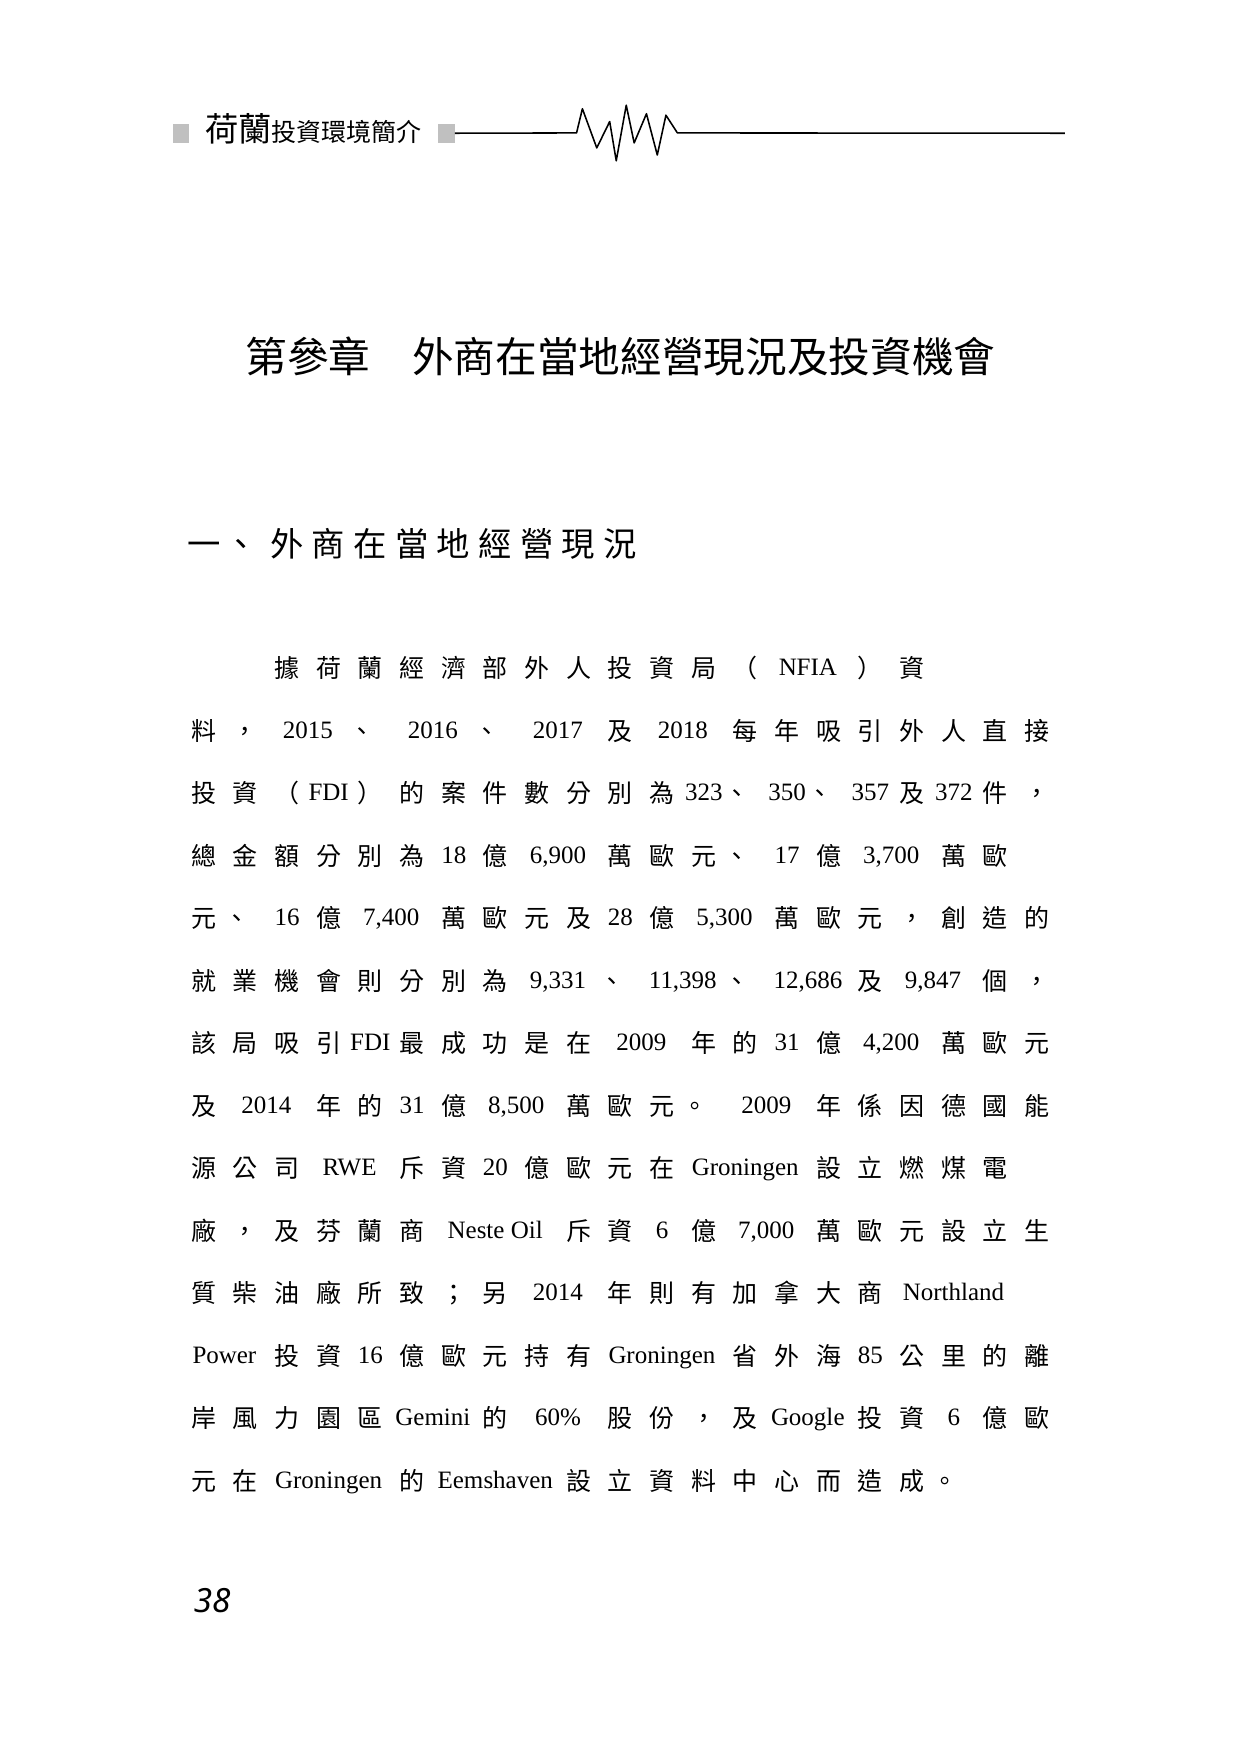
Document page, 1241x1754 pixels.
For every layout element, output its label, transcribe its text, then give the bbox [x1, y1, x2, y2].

text 據荷蘭經濟部外人投資局（NFIA）資料，2015、2016、2017及2018每年吸引外人直接投資（FDI）的案件數分別為323、350、357及372件，總金額分別為18億6,900萬歐元、17億3,700萬歐元、16億7,400萬歐元及28億5,300萬歐元，創造的就業機會則分別為9,331、11,398、12,686及9,847個，該局吸引FDI最成功是在2009年的31億4,200萬歐元及2014年的31億8,500萬歐元。2009年係因德國能源公司RWE斥資20億歐元在Groningen設立燃煤電廠，及芬蘭商Neste Oil斥資6億7,000萬歐元設立生質柴油廠所致；另2014年則有加拿大商Northland Power投資16億歐元持有Groningen省外海85公里的離岸風力園區Gemini的60%股份，及Google投資6億歐元在Groningen的Eemshaven設立資料中心而造成。 [183, 625, 1058, 1500]
text 第參章 外商在當地經營現況及投資機會 [183, 313, 1058, 375]
text 一、外商在當地經營現況 [183, 500, 1058, 563]
